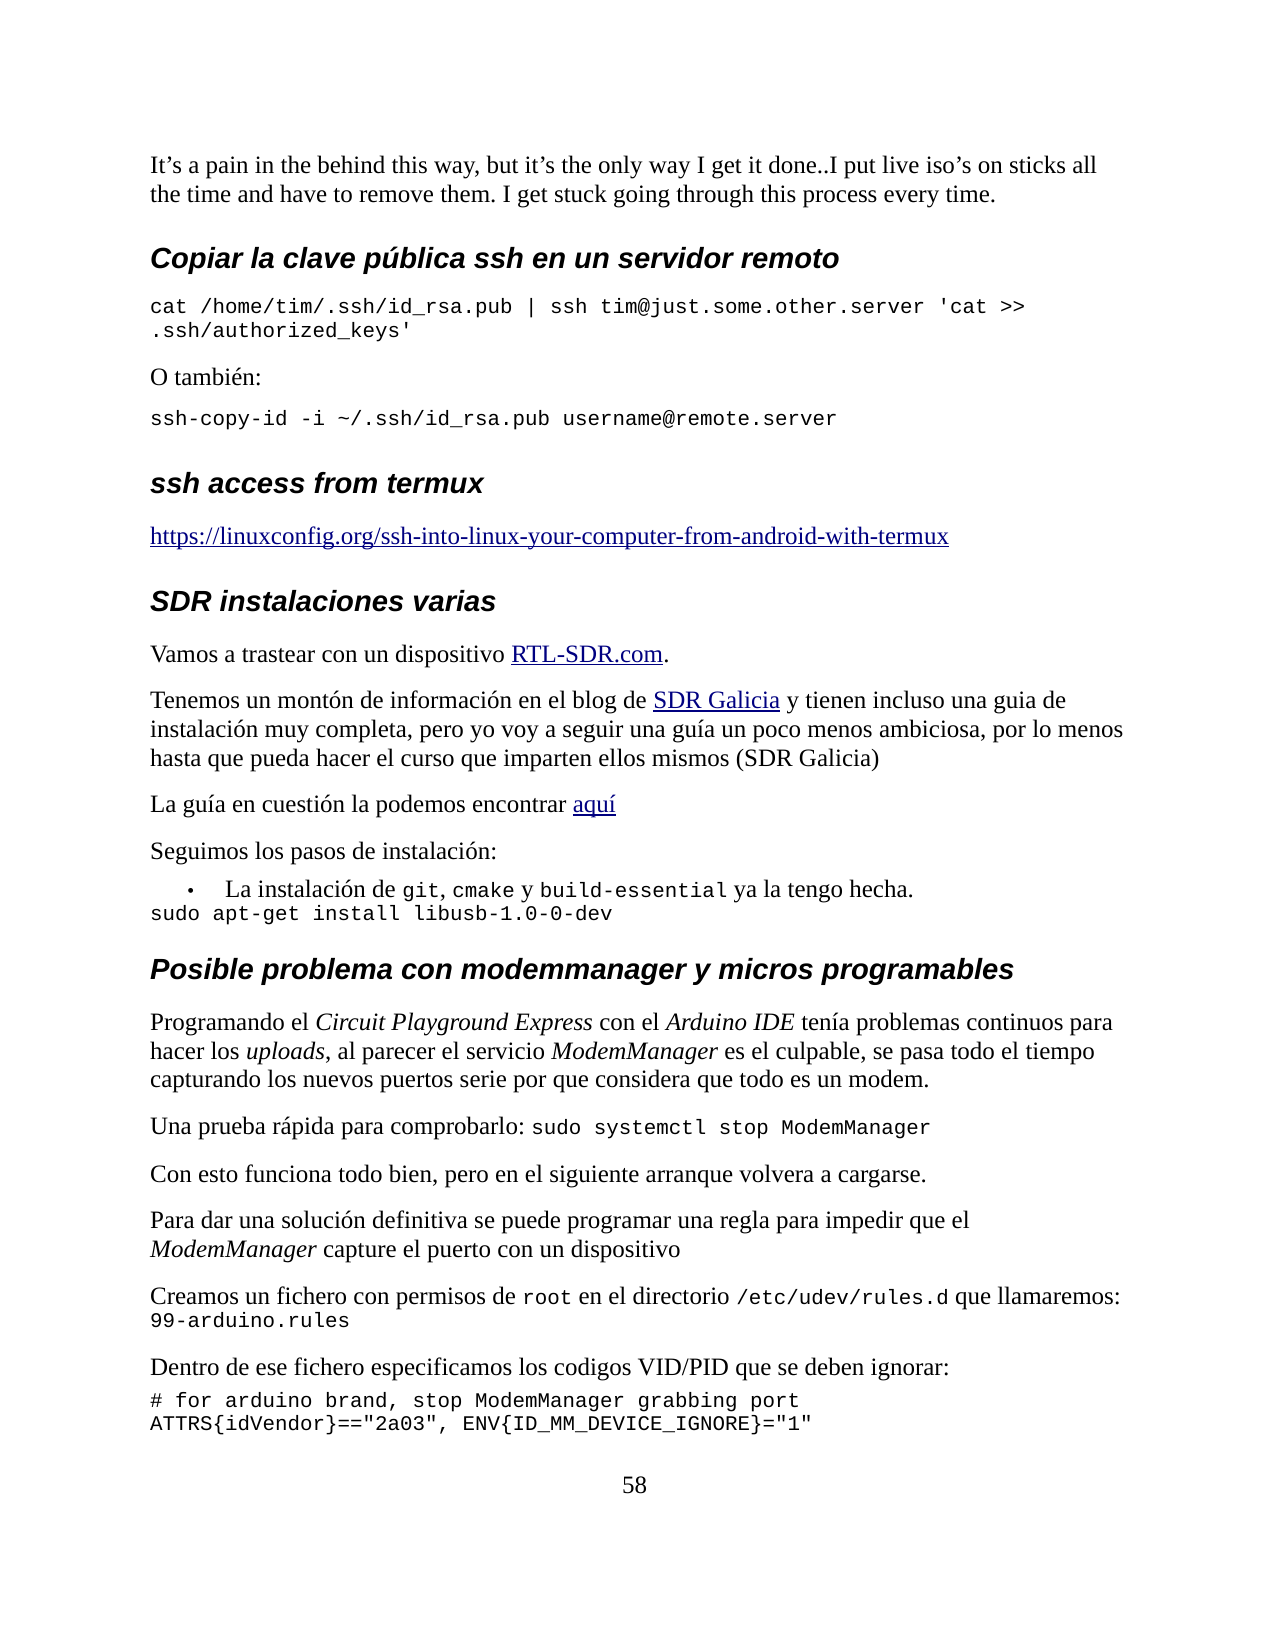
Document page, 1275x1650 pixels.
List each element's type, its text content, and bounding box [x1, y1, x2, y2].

text ssh-copy-id -i ~/.ssh/id_rsa.pub username@remote.server [150, 408, 1125, 432]
text Para dar una solución definitiva se puede programar una regla para impedir que el ModemManager capture el puerto con un dispositivo [150, 1205, 1125, 1263]
text Vamos a trastear con un dispositivo RTL-SDR.com. [150, 639, 1125, 667]
subtitle SDR instalaciones varias [150, 584, 1125, 617]
subtitle Copiar la clave pública ssh en un servidor remoto [150, 241, 1125, 275]
text It’s a pain in the behind this way, but it’s the only way I get it done..I put live iso’s on sticks all the time and have to remove them. I get stuck going through this process every time. [150, 150, 1125, 207]
text Seguimos los pasos de instalación: [150, 836, 1125, 865]
list La instalación de git, cmake y build-essential ya la tengo hecha. [187, 874, 1125, 903]
text O también: [150, 362, 1125, 390]
text Creamos un fichero con permisos de root en el directorio /etc/udev/rules.d que llamaremos: 99-arduino.rules [150, 1281, 1125, 1334]
text La guía en cuestión la podemos encontrar aquí [150, 789, 1125, 818]
text Tenemos un montón de información en el blog de SDR Galicia y tienen incluso una guia de instalación muy completa, pero yo voy a seguir una guía un poco menos ambiciosa, por lo menos hasta que pueda hacer el curso que imparten ellos mismos (SDR Galicia) [150, 685, 1125, 772]
text Una prueba rápida para comprobarlo: sudo systemctl stop ModemManager [150, 1111, 1125, 1141]
text Con esto funciona todo bien, pero en el siguiente arranque volvera a cargarse. [150, 1159, 1125, 1187]
text ATTRS{idVendor}=="2a03", ENV{ID_MM_DEVICE_IGNORE}="1" [150, 1413, 1125, 1437]
text sudo apt-get install libusb-1.0-0-dev [150, 903, 1125, 927]
text # for arduino brand, stop ModemManager grabbing port [150, 1390, 1125, 1413]
subtitle ssh access from termux [150, 466, 1125, 499]
text Dentro de ese fichero especificamos los codigos VID/PID que se deben ignorar: [150, 1352, 1125, 1381]
text Programando el Circuit Playground Express con el Arduino IDE tenía problemas continuos para hacer los uploads, al parecer el servicio ModemManager es el culpable, se pasa todo el tiempo capturando los nuevos puertos serie por que considera que todo es un modem. [150, 1007, 1125, 1093]
text https://linuxconfig.org/ssh-into-linux-your-computer-from-android-with-termux [150, 521, 1125, 550]
subtitle Posible problema con modemmanager y micros programables [150, 952, 1125, 986]
text cat /home/tim/.ssh/id_rsa.pub | ssh tim@just.some.other.server 'cat >> .ssh/authorized_keys' [150, 296, 1125, 344]
